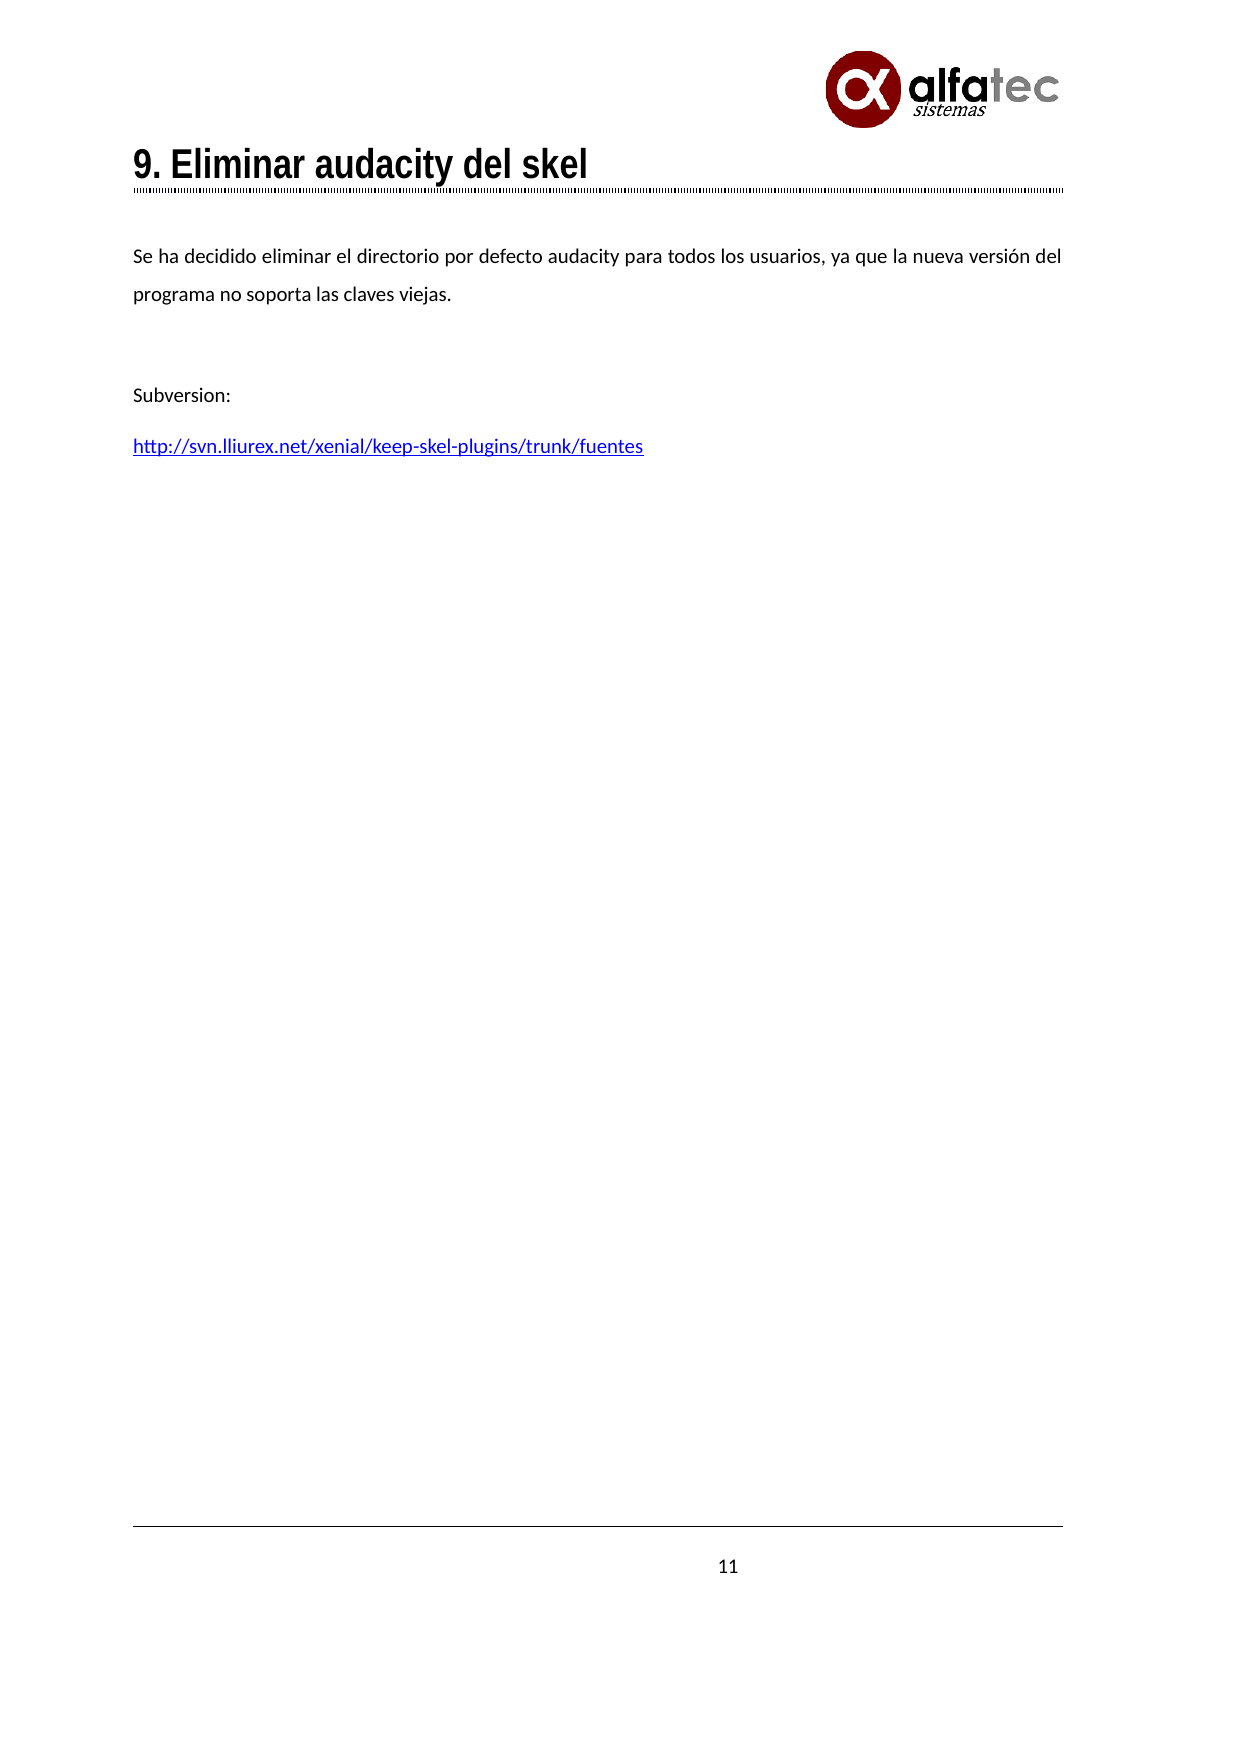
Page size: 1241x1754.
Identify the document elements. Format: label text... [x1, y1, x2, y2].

text Subversion: [133, 382, 1063, 408]
picture [825, 51, 1061, 128]
subtitle Eliminar audacity del skel [133, 148, 1063, 193]
text Se ha decidido eliminar el directorio por defecto audacity para todos los usuarios, ya que la nueva versión del programa no soporta las claves viejas. [133, 243, 1063, 306]
text http://svn.lliurex.net/xenial/keep-skel-plugins/trunk/fuentes [133, 433, 1063, 458]
